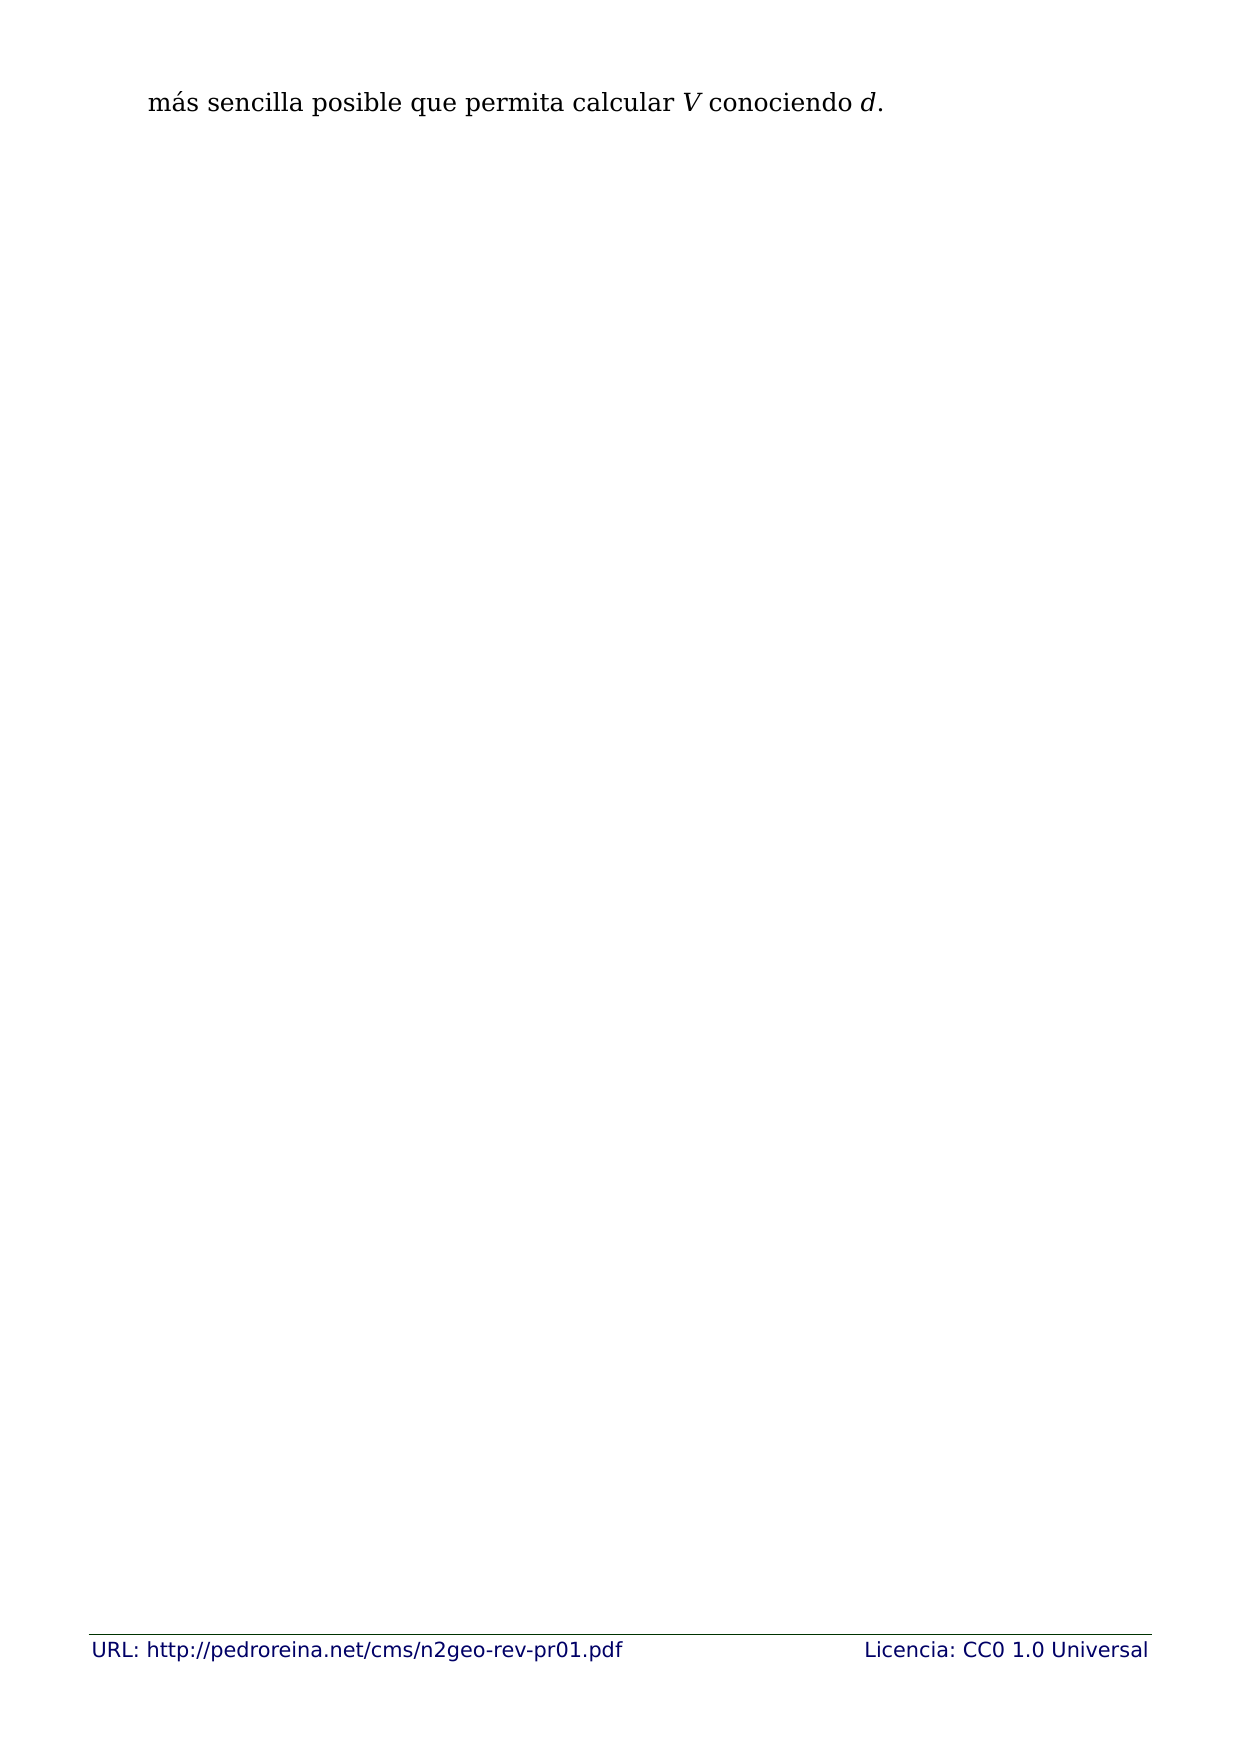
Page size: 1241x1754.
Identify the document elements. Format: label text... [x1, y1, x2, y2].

list más sencilla posible que permita calcular V conociendo d. [88, 88, 1152, 118]
